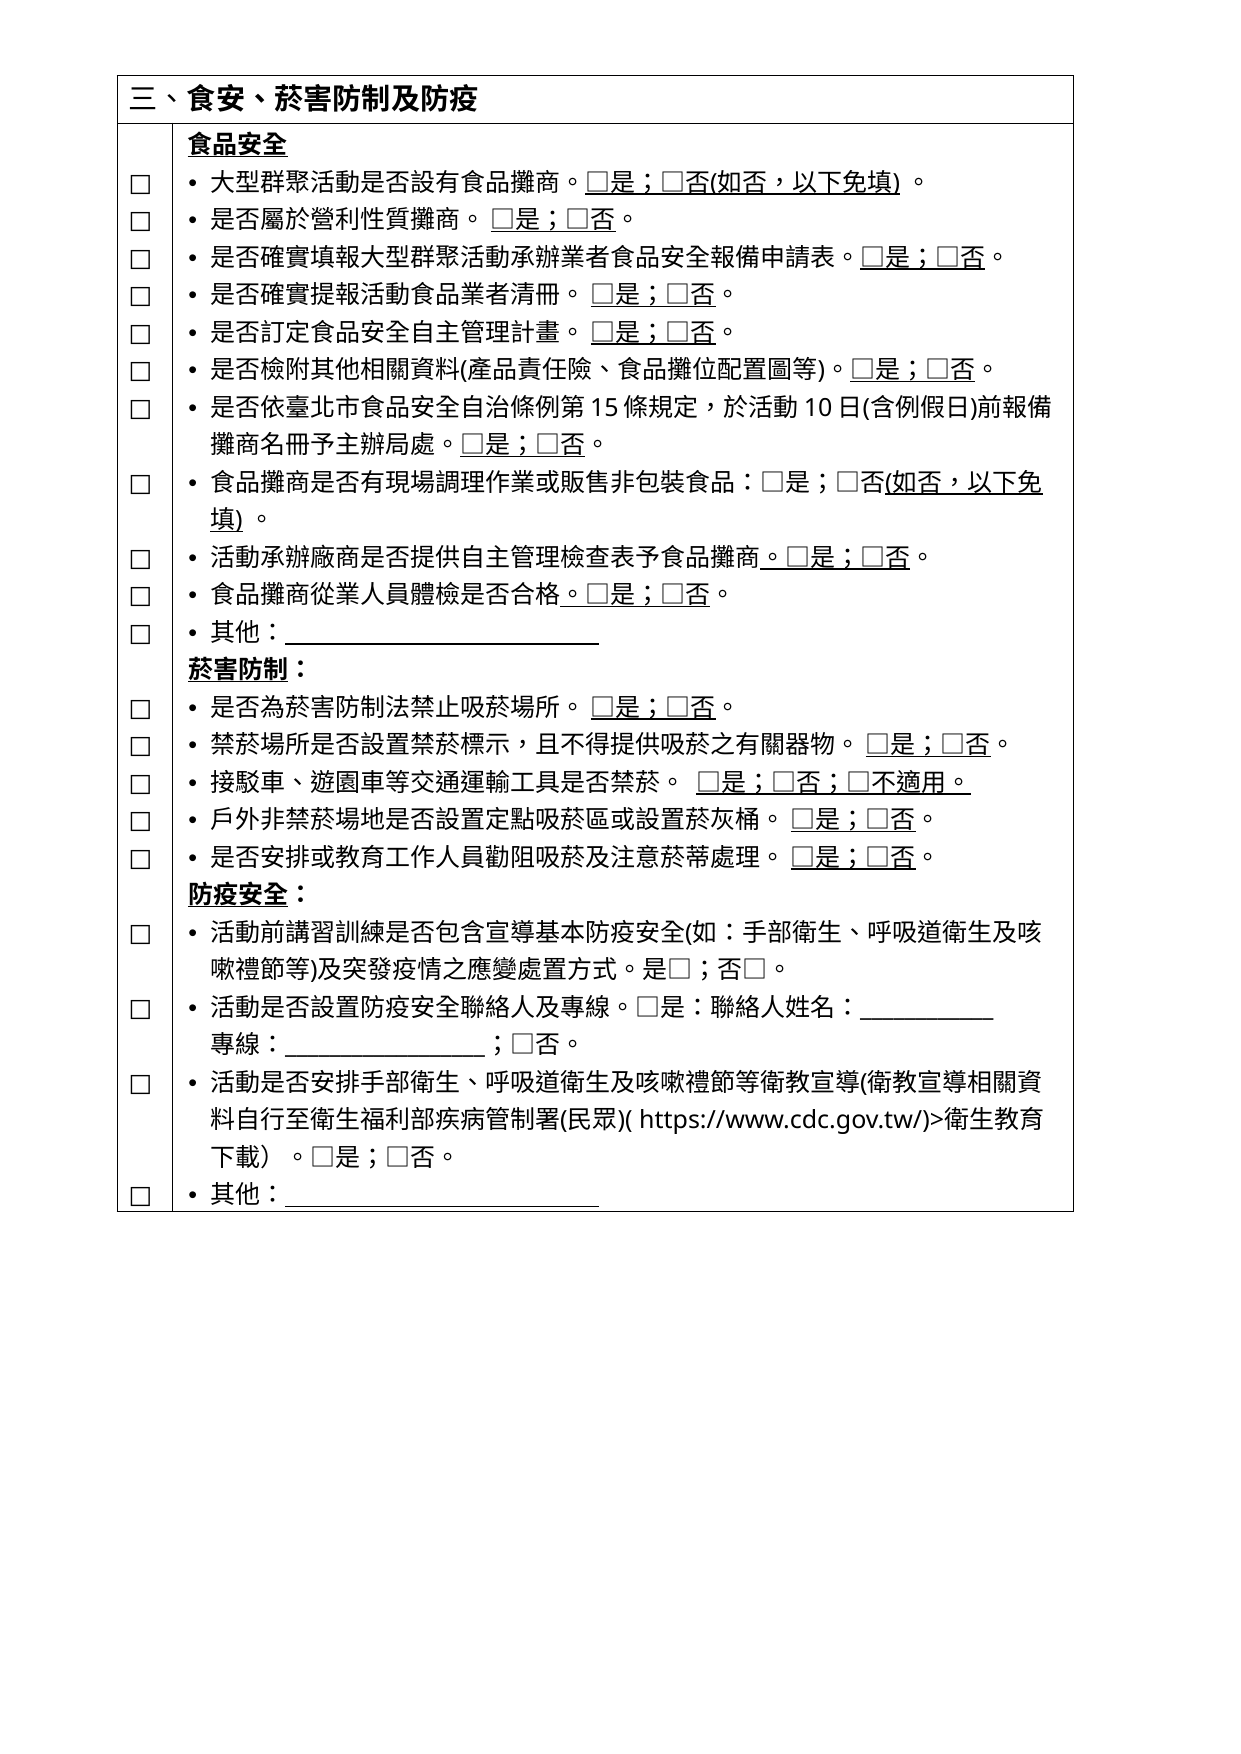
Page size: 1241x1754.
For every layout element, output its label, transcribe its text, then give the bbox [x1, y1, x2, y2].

table_cell □ □ □ □ □ □ □ □ □ □ □ □ □ □ □ □ □ □ □ □ [118, 124, 172, 1211]
table_cell 食品安全 大型群聚活動是否設有食品攤商。□是；□否(如否，以下免填) 。 是否屬於營利性質攤商。 □是；□否。 是否確實填報大型群聚活動承辦業者食品安全報備申請表。□是；□否。 是否確實提報活動食品業者清冊。 □是；□否。 是否訂定食品安全自主管理計畫。 □是；□否。 是否檢附其他相關資料(產品責任險、食品攤位配置圖等)。□是；□否。 是否依臺北市食品安全自治條例第15條規定，於活動10日(含例假日)前報備攤商名冊予主辦局處。□是；□否。 食品攤商是否有現場調理作業或販售非包裝食品：□是；□否(如否，以下免填) 。 活動承辦廠商是否提供自主管理檢查表予食品攤商。□是；□否。 食品攤商從業人員體檢是否合格。□是；□否。 其他： 菸害防制： 是否為菸害防制法禁止吸菸場所。 □是；□否。 禁菸場所是否設置禁菸標示，且不得提供吸菸之有關器物。 □是；□否。 接駁車、遊園車等交通運輸工具是否禁菸。 □是；□否；□不適用。 戶外非禁菸場地是否設置定點吸菸區或設置菸灰桶。 □是；□否。 是否安排或教育工作人員勸阻吸菸及注意菸蒂處理。 □是；□否。 防疫安全： 活動前講習訓練是否包含宣導基本防疫安全(如：手部衛生、呼吸道衛生及咳嗽禮節等)及突發疫情之應變處置方式。是□；否□。 活動是否設置防疫安全聯絡人及專線。□是：聯絡人姓名：____________ 專線：__________________；□否。 活動是否安排手部衛生、呼吸道衛生及咳嗽禮節等衛教宣導(衛教宣導相關資料自行至衛生福利部疾病管制署(民眾)( https://www.cdc.gov.tw/)>衛生教育下載）。□是；□否。 其他： [173, 124, 1073, 1211]
table_header 三、食安、菸害防制及防疫 [118, 76, 1073, 122]
